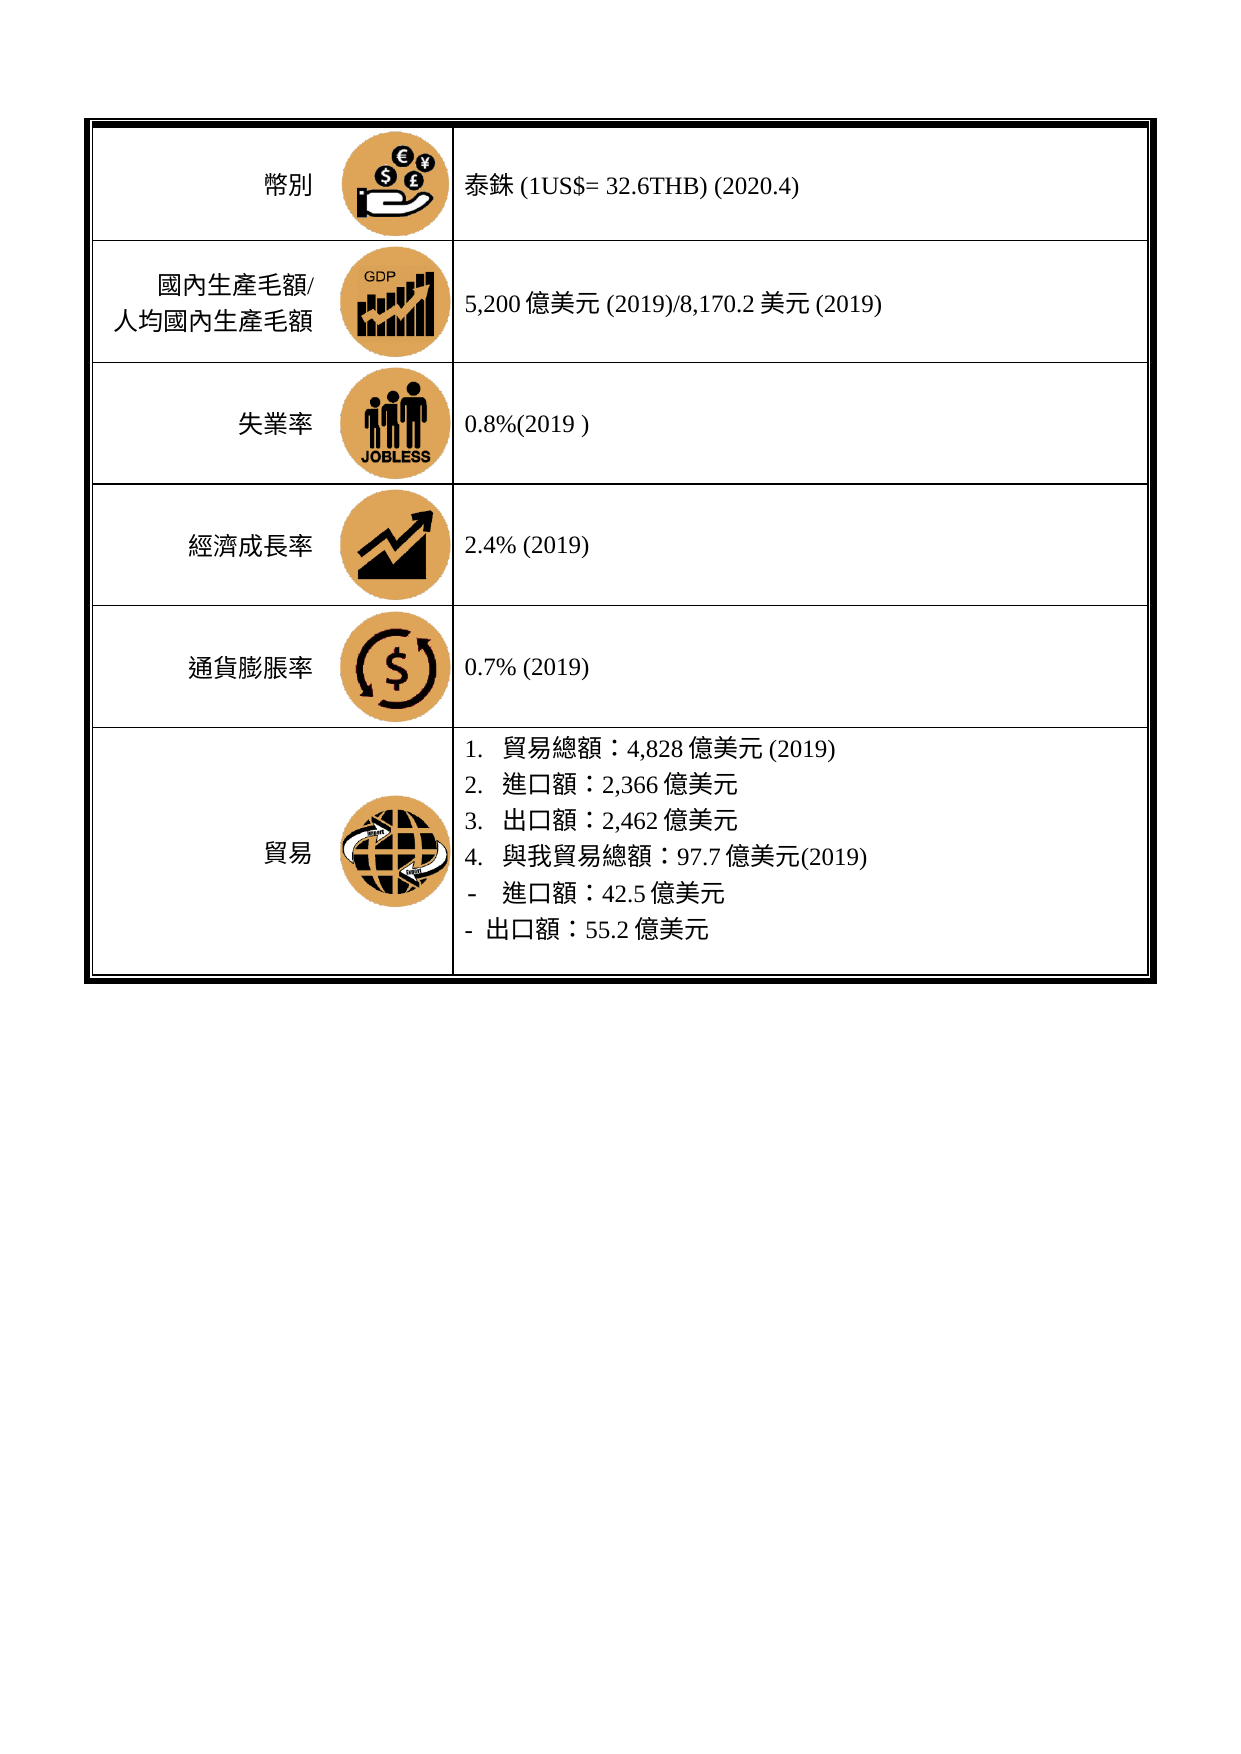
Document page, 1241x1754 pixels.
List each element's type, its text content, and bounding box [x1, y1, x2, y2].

table_cell [325, 363, 452, 483]
table_cell 幣別 [93, 128, 325, 240]
table_cell 5,200億美元 (2019)/8,170.2美元 (2019) [454, 241, 1147, 361]
table_cell [325, 128, 336, 240]
picture [336, 367, 452, 480]
picture [336, 610, 452, 723]
table_cell 失業率 [93, 363, 325, 483]
table_cell [325, 606, 452, 726]
table_cell [325, 728, 452, 974]
table_cell [325, 241, 452, 361]
table_cell [325, 485, 452, 605]
picture [336, 795, 452, 908]
table_cell 國內生產毛額/ 人均國內生產毛額 [93, 241, 325, 361]
picture [336, 127, 452, 240]
table_cell 2.4% (2019) [454, 485, 1147, 605]
table_cell 貿易總額：4,828億美元 (2019) 進口額：2,366億美元 出口額：2,462億美元 與我貿易總額：97.7億美元(2019) 進口額：42.5億美元 - 出口額：55.2億美元 [454, 728, 1147, 974]
table_cell 貿易 [93, 728, 325, 974]
table_cell 0.8%(2019 ) [454, 363, 1147, 483]
table_cell 經濟成長率 [93, 485, 325, 605]
table_cell 泰銖 (1US$= 32.6THB) (2020.4) [454, 128, 1147, 240]
table_cell 通貨膨脹率 [93, 606, 325, 726]
picture [336, 245, 452, 358]
table_cell 0.7% (2019) [454, 606, 1147, 726]
picture [336, 488, 452, 601]
